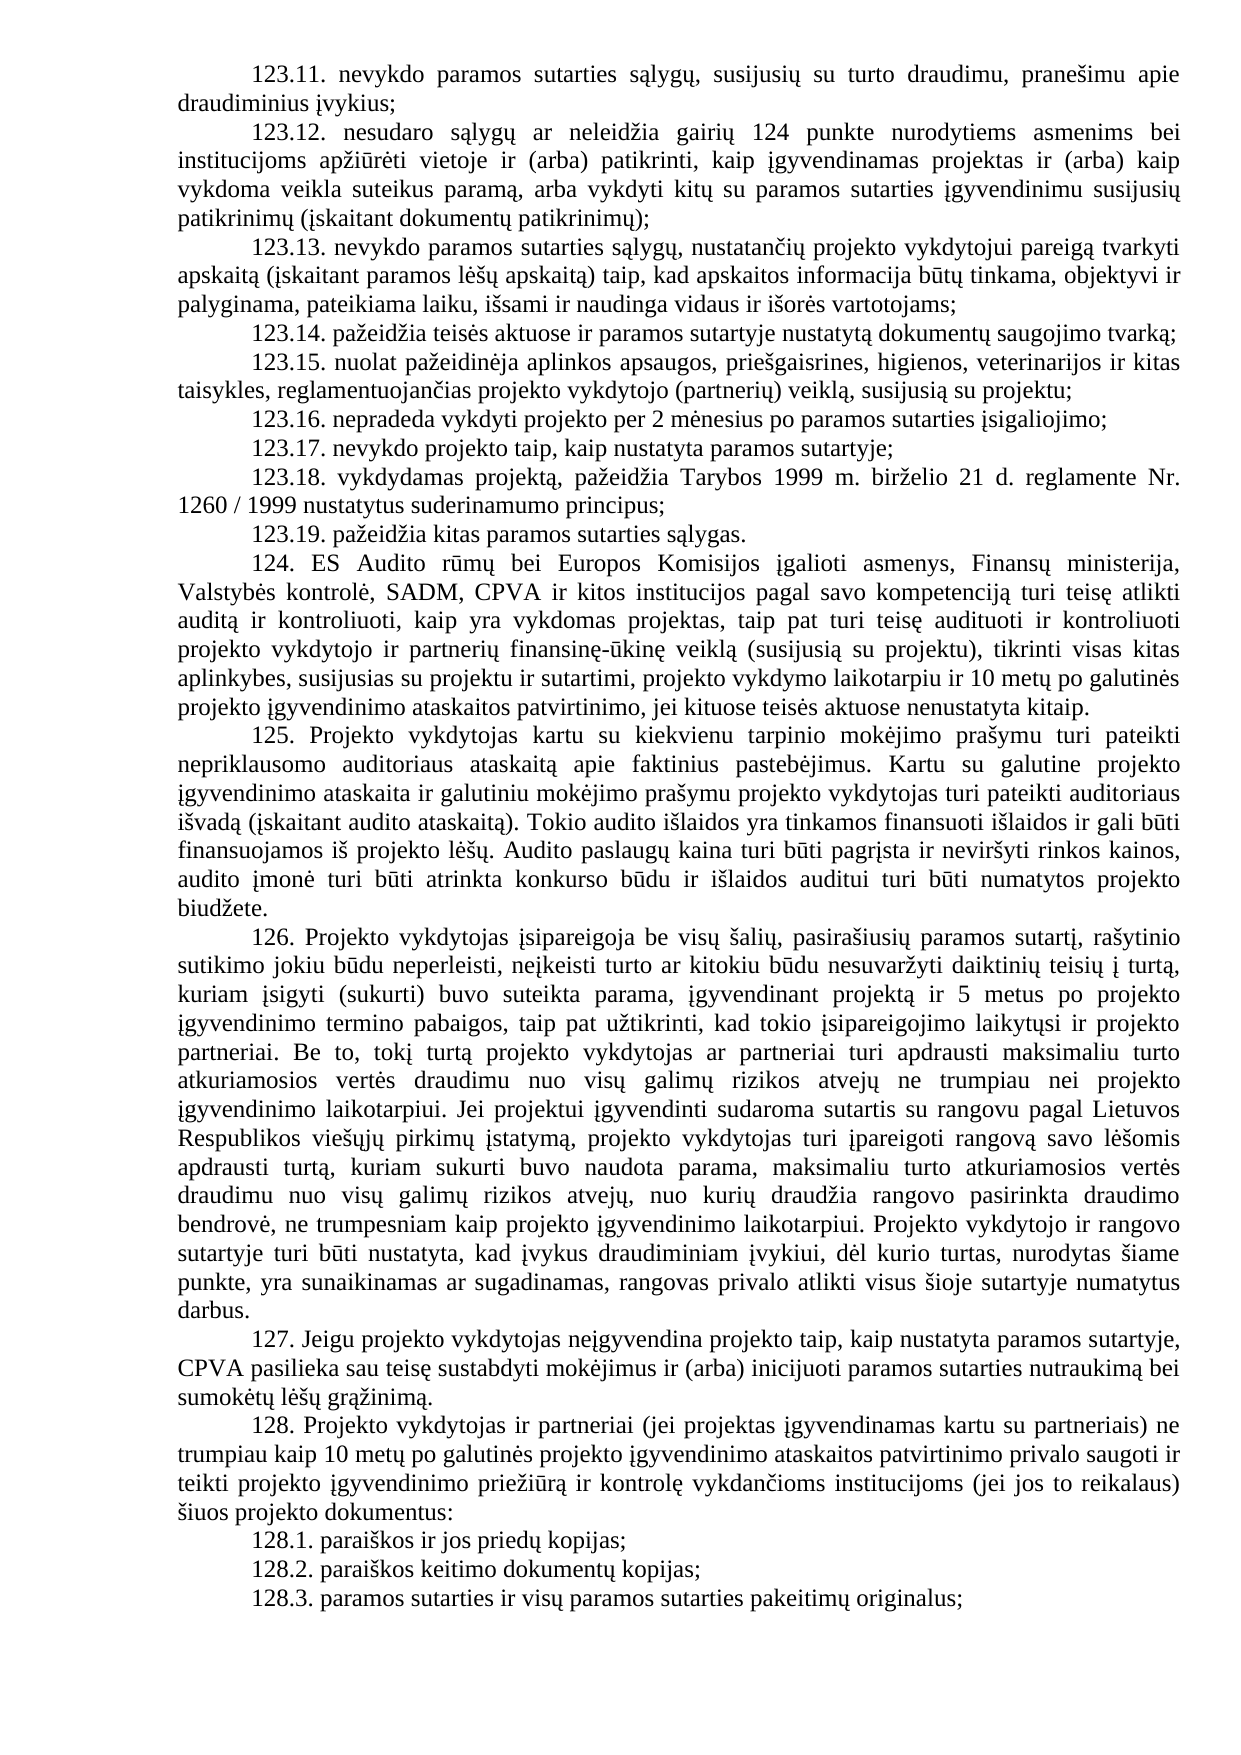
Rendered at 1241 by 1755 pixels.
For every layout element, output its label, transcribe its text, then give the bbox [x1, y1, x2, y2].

text 128. Projekto vykdytojas ir partneriai (jei projektas įgyvendinamas kartu su partneriais) ne trumpiau kaip 10 metų po galutinės projekto įgyvendinimo ataskaitos patvirtinimo privalo saugoti ir teikti projekto įgyvendinimo priežiūrą ir kontrolę vykdančioms institucijoms (jei jos to reikalaus) šiuos projekto dokumentus: [177, 1410, 1181, 1525]
text 123.11. nevykdo paramos sutarties sąlygų, susijusių su turto draudimu, pranešimu apie draudiminius įvykius; [177, 59, 1181, 117]
text 124. ES Audito rūmų bei Europos Komisijos įgalioti asmenys, Finansų ministerija, Valstybės kontrolė, SADM, CPVA ir kitos institucijos pagal savo kompetenciją turi teisę atlikti auditą ir kontroliuoti, kaip yra vykdomas projektas, taip pat turi teisę audituoti ir kontroliuoti projekto vykdytojo ir partnerių finansinę-ūkinę veiklą (susijusią su projektu), tikrinti visas kitas aplinkybes, susijusias su projektu ir sutartimi, projekto vykdymo laikotarpiu ir 10 metų po galutinės projekto įgyvendinimo ataskaitos patvirtinimo, jei kituose teisės aktuose nenustatyta kitaip. [177, 548, 1181, 720]
text 123.13. nevykdo paramos sutarties sąlygų, nustatančių projekto vykdytojui pareigą tvarkyti apskaitą (įskaitant paramos lėšų apskaitą) taip, kad apskaitos informacija būtų tinkama, objektyvi ir palyginama, pateikiama laiku, išsami ir naudinga vidaus ir išorės vartotojams; [177, 232, 1181, 318]
text 128.2. paraiškos keitimo dokumentų kopijas; [177, 1554, 1181, 1583]
text 126. Projekto vykdytojas įsipareigoja be visų šalių, pasirašiusių paramos sutartį, rašytinio sutikimo jokiu būdu neperleisti, neįkeisti turto ar kitokiu būdu nesuvaržyti daiktinių teisių į turtą, kuriam įsigyti (sukurti) buvo suteikta parama, įgyvendinant projektą ir 5 metus po projekto įgyvendinimo termino pabaigos, taip pat užtikrinti, kad tokio įsipareigojimo laikytųsi ir projekto partneriai. Be to, tokį turtą projekto vykdytojas ar partneriai turi apdrausti maksimaliu turto atkuriamosios vertės draudimu nuo visų galimų rizikos atvejų ne trumpiau nei projekto įgyvendinimo laikotarpiui. Jei projektui įgyvendinti sudaroma sutartis su rangovu pagal Lietuvos Respublikos viešųjų pirkimų įstatymą, projekto vykdytojas turi įpareigoti rangovą savo lėšomis apdrausti turtą, kuriam sukurti buvo naudota parama, maksimaliu turto atkuriamosios vertės draudimu nuo visų galimų rizikos atvejų, nuo kurių draudžia rangovo pasirinkta draudimo bendrovė, ne trumpesniam kaip projekto įgyvendinimo laikotarpiui. Projekto vykdytojo ir rangovo sutartyje turi būti nustatyta, kad įvykus draudiminiam įvykiui, dėl kurio turtas, nurodytas šiame punkte, yra sunaikinamas ar sugadinamas, rangovas privalo atlikti visus šioje sutartyje numatytus darbus. [177, 922, 1181, 1324]
text 123.16. nepradeda vykdyti projekto per 2 mėnesius po paramos sutarties įsigaliojimo; [177, 404, 1181, 433]
text 125. Projekto vykdytojas kartu su kiekvienu tarpinio mokėjimo prašymu turi pateikti nepriklausomo auditoriaus ataskaitą apie faktinius pastebėjimus. Kartu su galutine projekto įgyvendinimo ataskaita ir galutiniu mokėjimo prašymu projekto vykdytojas turi pateikti auditoriaus išvadą (įskaitant audito ataskaitą). Tokio audito išlaidos yra tinkamos finansuoti išlaidos ir gali būti finansuojamos iš projekto lėšų. Audito paslaugų kaina turi būti pagrįsta ir neviršyti rinkos kainos, audito įmonė turi būti atrinkta konkurso būdu ir išlaidos auditui turi būti numatytos projekto biudžete. [177, 720, 1181, 922]
text 123.18. vykdydamas projektą, pažeidžia Tarybos 1999 m. birželio 21 d. reglamente Nr. 1260 / 1999 nustatytus suderinamumo principus; [177, 462, 1181, 519]
text 123.14. pažeidžia teisės aktuose ir paramos sutartyje nustatytą dokumentų saugojimo tvarką; [177, 318, 1181, 347]
text 123.19. pažeidžia kitas paramos sutarties sąlygas. [177, 519, 1181, 548]
text 128.1. paraiškos ir jos priedų kopijas; [177, 1525, 1181, 1554]
text 128.3. paramos sutarties ir visų paramos sutarties pakeitimų originalus; [177, 1583, 1181, 1612]
text 127. Jeigu projekto vykdytojas neįgyvendina projekto taip, kaip nustatyta paramos sutartyje, CPVA pasilieka sau teisę sustabdyti mokėjimus ir (arba) inicijuoti paramos sutarties nutraukimą bei sumokėtų lėšų grąžinimą. [177, 1324, 1181, 1410]
text 123.12. nesudaro sąlygų ar neleidžia gairių 124 punkte nurodytiems asmenims bei institucijoms apžiūrėti vietoje ir (arba) patikrinti, kaip įgyvendinamas projektas ir (arba) kaip vykdoma veikla suteikus paramą, arba vykdyti kitų su paramos sutarties įgyvendinimu susijusių patikrinimų (įskaitant dokumentų patikrinimų); [177, 117, 1181, 232]
text 123.17. nevykdo projekto taip, kaip nustatyta paramos sutartyje; [177, 433, 1181, 462]
text 123.15. nuolat pažeidinėja aplinkos apsaugos, priešgaisrines, higienos, veterinarijos ir kitas taisykles, reglamentuojančias projekto vykdytojo (partnerių) veiklą, susijusią su projektu; [177, 347, 1181, 404]
